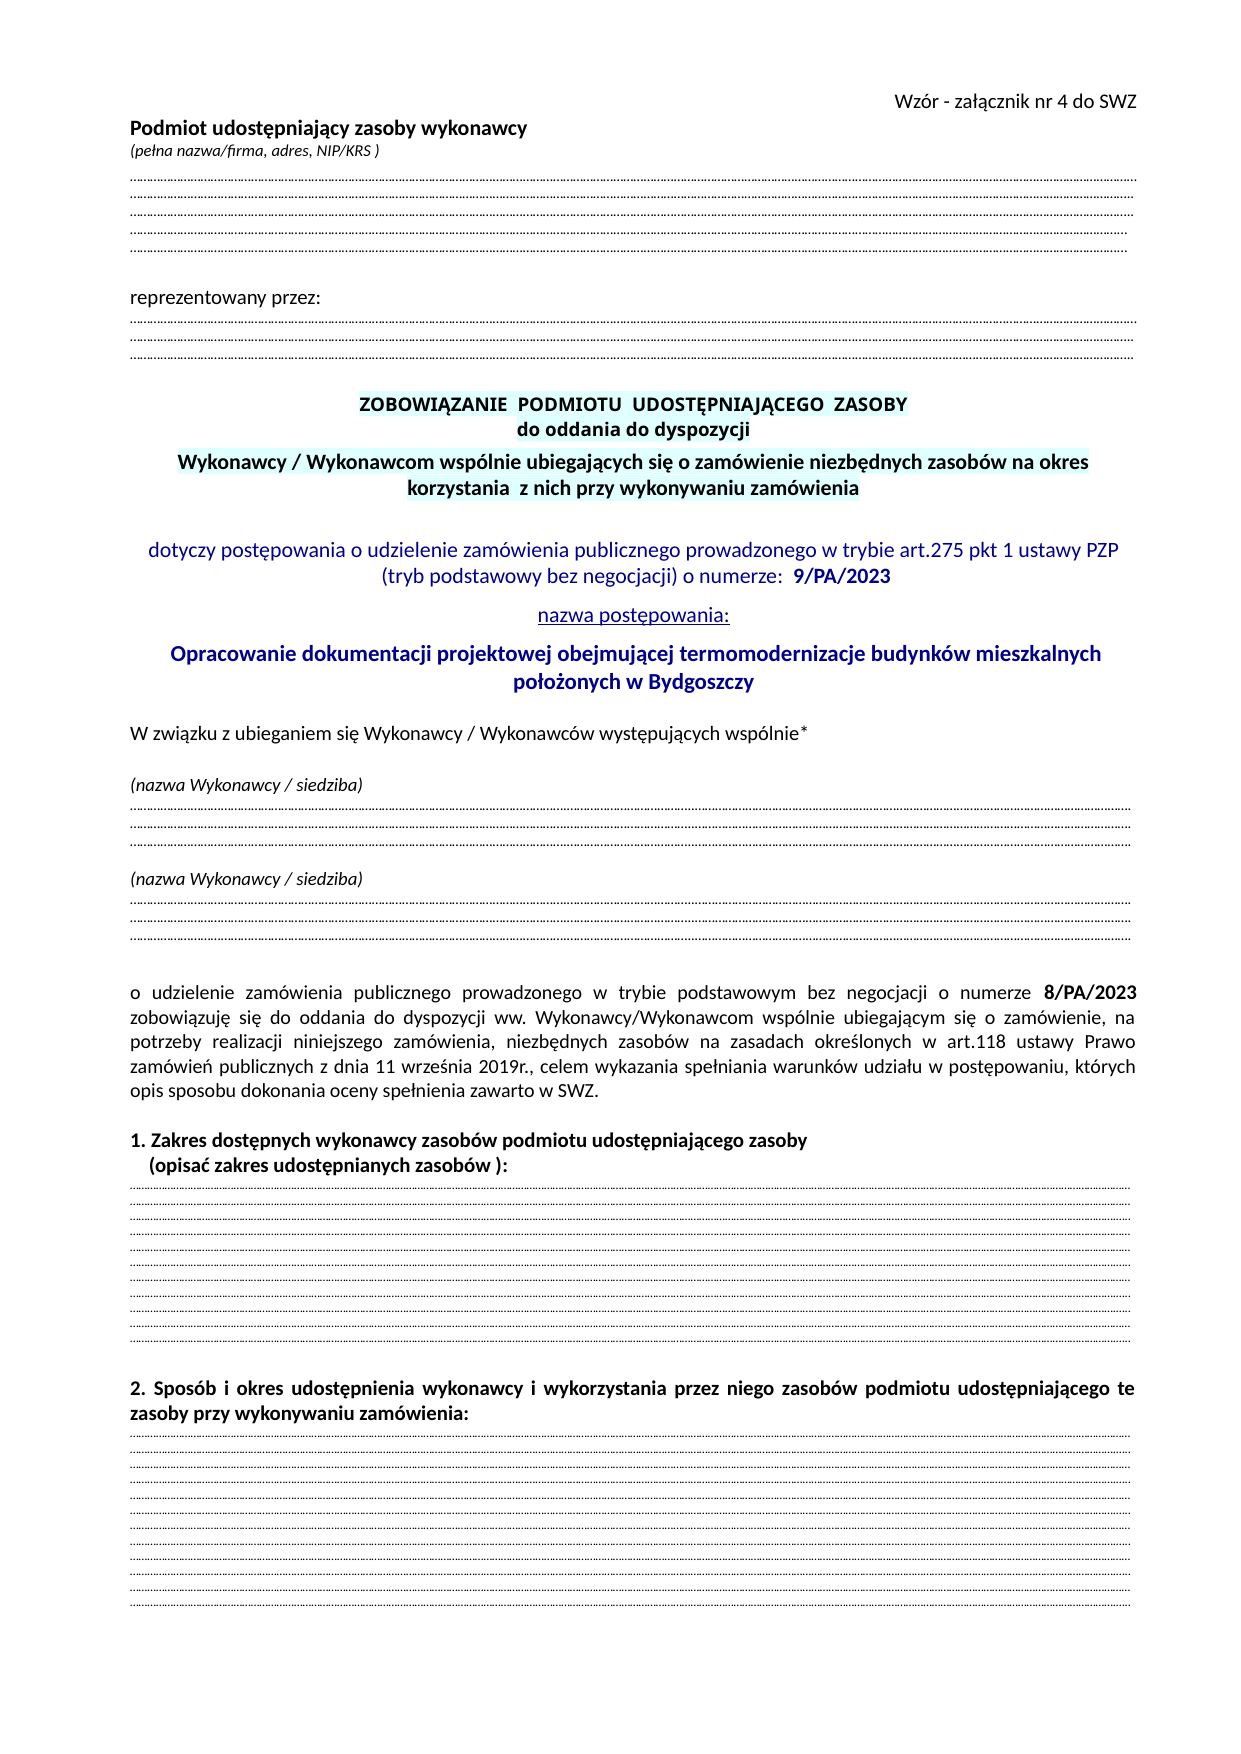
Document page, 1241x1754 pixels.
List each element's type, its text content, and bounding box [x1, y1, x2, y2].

text 2. Sposób i okres udostępnienia wykonawcy i wykorzystania przez niego zasobów podmiotu udostępniającego te zasoby przy wykonywaniu zamówienia: [130, 1375, 1137, 1426]
text (nazwa Wykonawcy / siedziba) [130, 867, 1137, 890]
text ZOBOWIĄZANIE PODMIOTU UDOSTĘPNIAJĄCEGO ZASOBY [130, 391, 1137, 416]
text ………………………………………………………………………………………………………………….………………………………..………………………………………………………………………………………………………………….………………………………………………………………………………………………………………….………………………………..…………………………………………………………………………………………………………………. [130, 814, 1137, 850]
text ………………………………………………………………………………………………………………….………………………………..………………………………………………………………………………………………………………….………………………………………………………………………………………………………………….………………………………..…………………………………………………………………………………………………………………. [130, 908, 1137, 944]
text ………………………………………………………………………………………………………………………………………………………………………………………………………………………………………………………………………………………………………………………………………………………………………………………………………………………………………………………………………………………………………………………………………………………………………………………………………………………………………………………………………………………………………………………………………………………………………………………………………………………………………………………………………………………………………………………………………………………….…..………………………………………………………………………………………………………………………………………………………………………………………………………………………………………………………………………………………………………………………………………………………………………………………………………………………………………………………………………………………………………………………………………………………………………………………………………………………………………………………………………………………………………………………………………………………………………………………………………………………………………………………………………………………………………………………………………………………….…..…………………………………………………………………………………………………………………………………………………………………………………………………………………………………………………………………………………………………………………………………………………………………………………………………………………………………………………………………………………………………………………………………………………………………………………………………………………………………….…..……………………………………………………………………………………………………………………………………………………………………………………………………………………………………………………………………………………………………………….…..…………………………………………………………………………………………………………………………………………………………………………………………………………………………………………………………………………………………………………………………………………………………………………………………………………………………………………………………………………………………………………………………………………………………………………………………………………………………………….….. [130, 1178, 1137, 1346]
text (tryb podstawowy bez negocjacji) o numerze: 9/PA/2023 [130, 563, 1137, 589]
text do oddania do dyspozycji [130, 416, 1137, 442]
text Wykonawcy / Wykonawcom wspólnie ubiegających się o zamówienie niezbędnych zasobów na okres korzystania z nich przy wykonywaniu zamówienia [130, 448, 1137, 501]
text (nazwa Wykonawcy / siedziba) [130, 773, 1137, 796]
text dotyczy postępowania o udzielenie zamówienia publicznego prowadzonego w trybie art.275 pkt 1 ustawy PZP [130, 536, 1137, 563]
text ………………………………………………………………………………………………………………….………………………………..…………………………………………………………………………………………………………………. [130, 890, 1137, 908]
text …………………………………………………………………………………………………………………………………………………………………………………………………………………………………………………………………………………………………………………………………………………………………………………………………………………………………………………………………………………………………………………………………………………………………………………………………………………………………….…..…………………………………………………………………………………………………………………………………………………………………………………………………………………………………………………………………………………………………………………………………………………………………………………………………………………………………………………………………………………………………………………………………………………………………………………………………………………………………….…..…………………………………………………………………………………………………………………………………………………………………………………………………………………………………………………………………………………………………………………………………………………………………………………………………………………………………………………………………………………………………………………………………………………………………………………………………………………………………….…..…………………………………………………………………………………………………………………………………………………………………………………………………………………………………………………………………………………………………………………………………………………………………………………………………………………………………………………………………………………………………………………………………………………………………………………………………………………………………….…..…………………………………………………………………………………………………………………………………………………………………………………………………………………………………………………………………………………………………………………………………………………………………………………………………………………………………………………………………………………………………………………………………………………………………………………………………………………………………….…..…………………………………………………………………………………………………………………………………………………………………………………………………………………………………………………………………………………………………………………………………………………………………………………………………………………………………………………………………………………………………………………………………………………………………………………………………………………………………….….. [130, 1426, 1137, 1609]
text 1. Zakres dostępnych wykonawcy zasobów podmiotu udostępniającego zasoby [130, 1127, 1137, 1152]
text Podmiot udostępniający zasoby wykonawcy [130, 114, 1137, 141]
text W związku z ubieganiem się Wykonawcy / Wykonawców występujących wspólnie* [130, 720, 1137, 745]
text (pełna nazwa/firma, adres, NIP/KRS ) [130, 141, 1137, 161]
text ………………………………………………………………………………………………………………….………………………………..…………………………………………………………………………………………………………………. [130, 796, 1137, 814]
text reprezentowany przez: [130, 284, 1137, 309]
text o udzielenie zamówienia publicznego prowadzonego w trybie podstawowym bez negocjacji o numerze 8/PA/2023 zobowiązuję się do oddania do dyspozycji ww. Wykonawcy/Wykonawcom wspólnie ubiegającym się o zamówienie, na potrzeby realizacji niniejszego zamówienia, niezbędnych zasobów na zasadach określonych w art.118 ustawy Prawo zamówień publicznych z dnia 11 września 2019r., celem wykazania spełniania warunków udziału w postępowaniu, których opis sposobu dokonania oceny spełnienia zawarto w SWZ. [130, 979, 1137, 1102]
text …………………………………………………………………………………………………………………………………………………………………………………………………………………………………………………………………………………………………………………………………………………………………………………………………………………………………………………………………………………………………………………………………………………..………………………………………………………………………………………………………………………………………………………………………………………………………………………………………………………………………..……………………………………………………………………………………………………………………………………………………………………………………………………………………………………………………………………...……………………………………………………………………………………………………………………………………………………………………………………………………………………………………………………………………... [130, 167, 1137, 256]
text Wzór - załącznik nr 4 do SWZ [130, 89, 1137, 114]
text nazwa postępowania: [130, 601, 1137, 628]
text …………………………………………………………………………………………………………………………………………………………………………………………………………………………………………………………………………………………………………………………………………………………………………………………………………………………………………………………………………………………………………………………………………………..……………………………………………………………………………………………………………………………………………………………………………………………………………………………………………………………………….. [130, 309, 1137, 363]
text (opisać zakres udostępnianych zasobów ): [130, 1152, 1137, 1178]
text Opracowanie dokumentacji projektowej obejmującej termomodernizacje budynków mieszkalnych położonych w Bydgoszczy [130, 639, 1137, 696]
